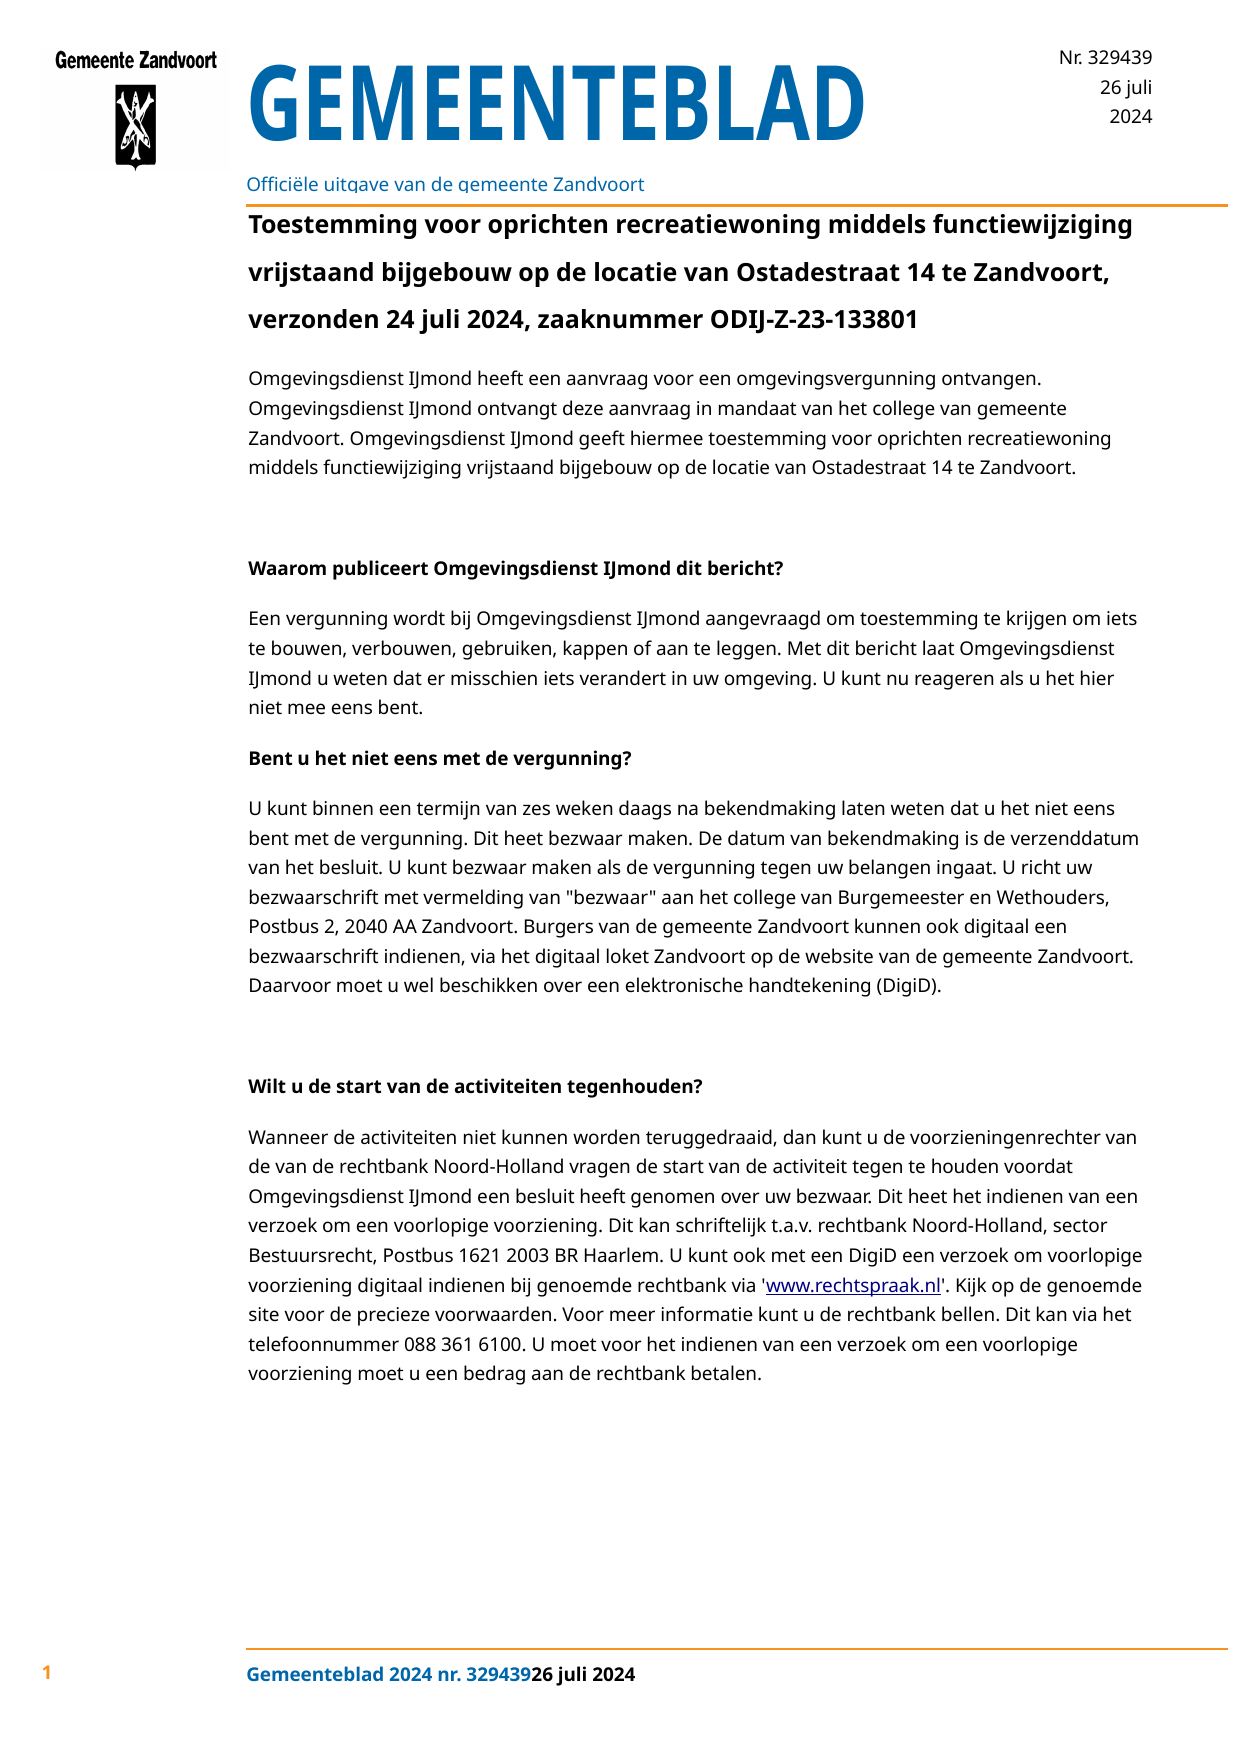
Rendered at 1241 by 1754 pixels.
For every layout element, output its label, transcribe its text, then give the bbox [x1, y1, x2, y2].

text Toestemming voor oprichten recreatie­woning middels functiewi­jziging vrijstaan­d bijgebouw op de locatie van Ostadestraat 14 te Zandvoort, verzonden 24 juli 2024, zaaknummer ODIJ-Z-23-133801 [248, 207, 1152, 336]
text Bent u het niet eens met de vergunning? [248, 745, 1152, 770]
text U kunt binnen een termijn van zes weken daags na bekendmaking laten weten dat u het niet eens bent met de vergunning. Dit heet bezwaar maken. De datum van bekendmaking is de verzenddatum van het besluit. U kunt bezwaar maken als de vergunning tegen uw belangen ingaat. U richt uw bezwaarschrift met vermelding van "bezwaar" aan het college van Burgemeester en Wethouders, Postbus 2, 2040 AA Zandvoort. Burgers van de gemeente Zandvoort kunnen ook digitaal een bezwaarschrift indienen, via het digitaal loket Zandvoort op de website van de gemeente Zandvoort. Daarvoor moet u wel beschikken over een elektronische handtekening (DigiD). [248, 795, 1152, 998]
text Waarom publiceert Omgevingsdienst IJmond dit bericht? [248, 555, 1152, 581]
text Omgevingsdienst IJmond heeft een aanvraag voor een omgevingsvergunning ontvangen. Omgevingsdienst IJmond ontvangt deze aanvraag in mandaat van het college van gemeente Zandvoort. Omgevingsdienst IJmond geeft hiermee toestemming voor oprichten recreatie­woning middels functiewi­jziging vrijstaan­d bijgebouw op de locatie van Ostadestraat 14 te Zandvoort. [248, 366, 1152, 480]
text Wilt u de start van de activiteiten tegenhouden? [248, 1073, 1152, 1099]
text Een vergunning wordt bij Omgevingsdienst IJmond aangevraagd om toestemming te krijgen om iets te bouwen, verbouwen, gebruiken, kappen of aan te leggen. Met dit bericht laat Omgevingsdienst IJmond u weten dat er misschien iets verandert in uw omgeving. U kunt nu reageren als u het hier niet mee eens bent. [248, 606, 1152, 720]
picture [41, 47, 231, 172]
text Wanneer de activiteiten niet kunnen worden teruggedraaid, dan kunt u de voorzieningenrechter van de van de rechtbank Noord-Holland vragen de start van de activiteit tegen te houden voordat Omgevingsdienst IJmond een besluit heeft genomen over uw bezwaar. Dit heet het indienen van een verzoek om een voorlopige voorziening. Dit kan schriftelijk t.a.v. rechtbank Noord-Holland, sector Bestuursrecht, Postbus 1621 2003 BR Haarlem. U kunt ook met een DigiD een verzoek om voorlopige voorziening digitaal indienen bij genoemde rechtbank via 'www.rechtspraak.nl'. Kijk op de genoemde site voor de precieze voorwaarden. Voor meer informatie kunt u de rechtbank bellen. Dit kan via het telefoonnummer 088 361 6100. U moet voor het indienen van een verzoek om een voorlopige voorziening moet u een bedrag aan de rechtbank betalen. [248, 1124, 1152, 1386]
